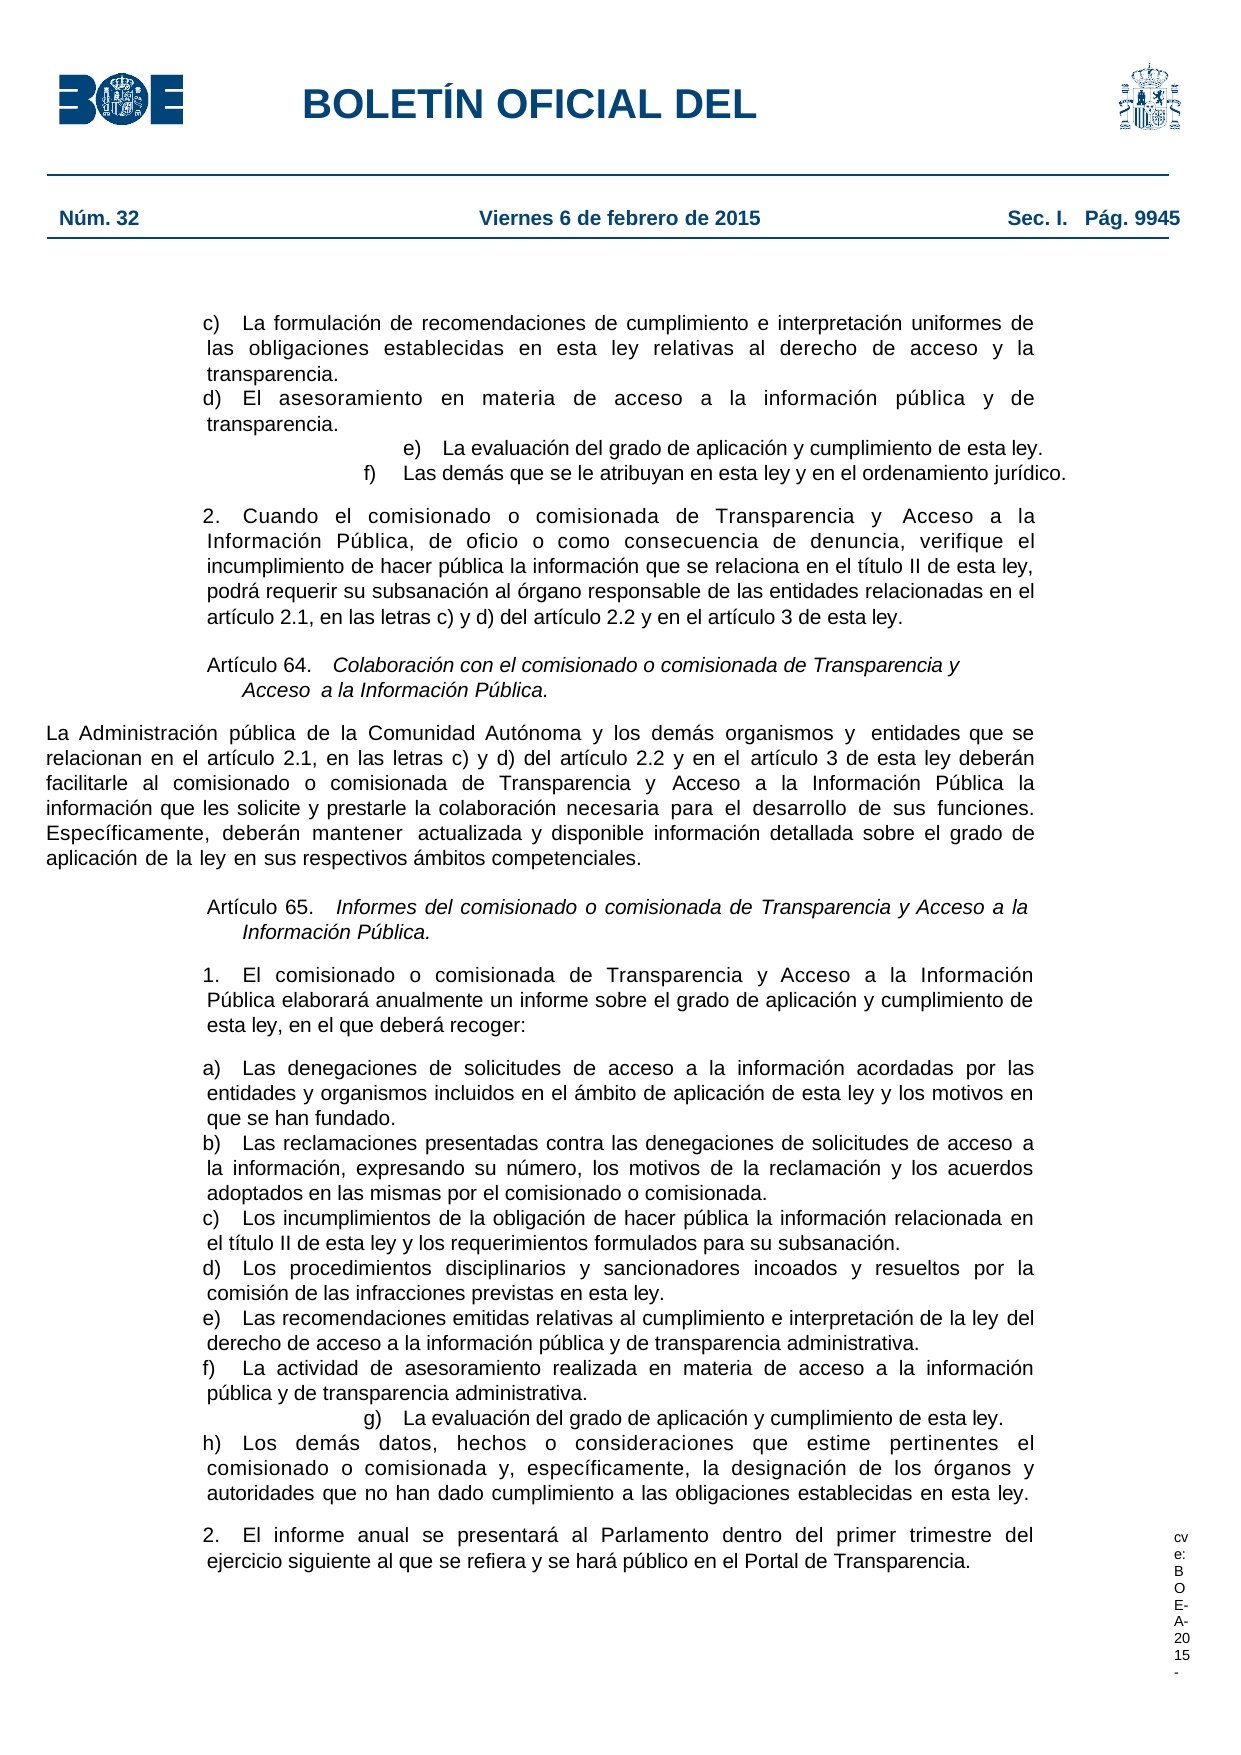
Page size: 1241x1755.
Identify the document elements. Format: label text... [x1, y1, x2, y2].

list Los incumplimientos de la obligación de hacer pública la información relacionada en el título II de esta ley y los requerimientos formulados para su subsanación. [167, 1206, 1034, 1254]
list Los procedimientos disciplinarios y sancionadores incoados y resueltos por la comisión de las infracciones previstas en esta ley. [167, 1256, 1034, 1304]
list El informe anual se presentará al Parlamento dentro del primer trimestre del ejercicio siguiente al que se refiera y se hará público en el Portal de Transparencia. [167, 1523, 1034, 1572]
list Los demás datos, hechos o consideraciones que estime pertinentes el comisionado o comisionada y, específicamente, la designación de los órganos y autoridades que no han dado cumplimiento a las obligaciones establecidas en esta ley. [167, 1431, 1034, 1505]
list La formulación de recomendaciones de cumplimiento e interpretación uniformes de las obligaciones establecidas en esta ley relativas al derecho de acceso y la transparencia. [167, 311, 1034, 385]
text Artículo 64. Colaboración con el comisionado o comisionada de Transparencia y Acceso a la Información Pública. [207, 653, 1034, 702]
list El comisionado o comisionada de Transparencia y Acceso a la Información Pública elaborará anualmente un informe sobre el grado de aplicación y cumplimiento de esta ley, en el que deberá recoger: [167, 962, 1034, 1037]
list La evaluación del grado de aplicación y cumplimiento de esta ley. [363, 1406, 1195, 1429]
text Artículo 65. Informes del comisionado o comisionada de Transparencia y Acceso a la Información Pública. [207, 895, 1034, 944]
text La Administración pública de la Comunidad Autónoma y los demás organismos y entidades que se relacionan en el artículo 2.1, en las letras c) y d) del artículo 2.2 y en el artículo 3 de esta ley deberán facilitarle al comisionado o comisionada de Transparencia y Acceso a la Información Pública la información que les solicite y prestarle la colaboración necesaria para el desarrollo de sus funciones. Específicamente, deberán mantener actualizada y disponible información detallada sobre el grado de aplicación de la ley en sus respectivos ámbitos competenciales. [46, 721, 1035, 870]
list El asesoramiento en materia de acceso a la información pública y de transparencia. [167, 386, 1035, 435]
list Las denegaciones de solicitudes de acceso a la información acordadas por las entidades y organismos incluidos en el ámbito de aplicación de esta ley y los motivos en que se han fundado. [167, 1055, 1034, 1129]
list Las demás que se le atribuyan en esta ley y en el ordenamiento jurídico. [363, 461, 1195, 485]
list Las reclamaciones presentadas contra las denegaciones de solicitudes de acceso a la información, expresando su número, los motivos de la reclamación y los acuerdos adoptados en las mismas por el comisionado o comisionada. [167, 1130, 1034, 1204]
subtitle Núm. 32 Viernes 6 de febrero de 2015 Sec. I. Pág. 9945 [59, 205, 1195, 229]
list cve: BOE-A-2015-1114 [1174, 1529, 1191, 1682]
list La evaluación del grado de aplicación y cumplimiento de esta ley. [403, 436, 1195, 460]
list Cuando el comisionado o comisionada de Transparencia y Acceso a la Información Pública, de oficio o como consecuencia de denuncia, verifique el incumplimiento de hacer pública la información que se relaciona en el título II de esta ley, podrá requerir su subsanación al órgano responsable de las entidades relacionadas en el artículo 2.1, en las letras c) y d) del artículo 2.2 y en el artículo 3 de esta ley. [167, 504, 1035, 628]
list La actividad de asesoramiento realizada en materia de acceso a la información pública y de transparencia administrativa. [167, 1356, 1034, 1404]
list Las recomendaciones emitidas relativas al cumplimiento e interpretación de la ley del derecho de acceso a la información pública y de transparencia administrativa. [167, 1306, 1034, 1354]
